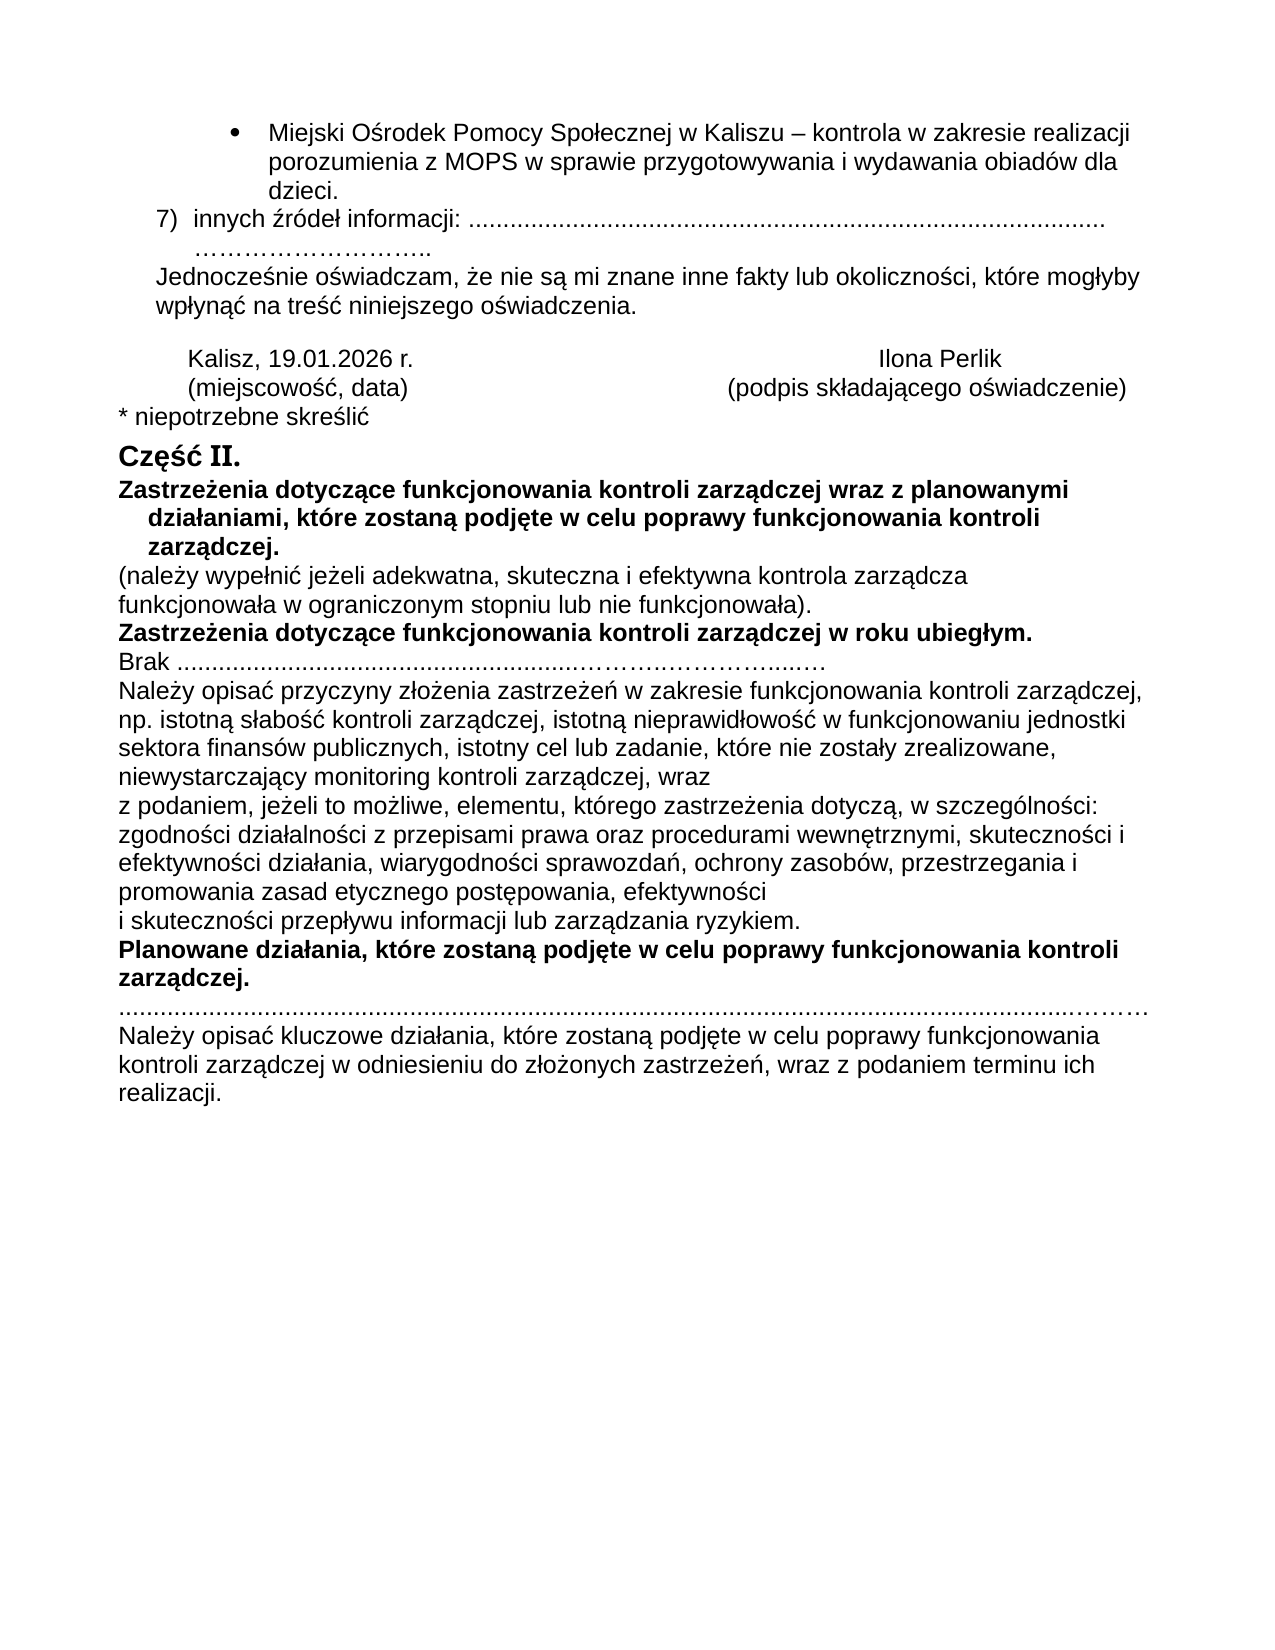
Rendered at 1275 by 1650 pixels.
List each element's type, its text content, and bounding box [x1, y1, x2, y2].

text Należy opisać kluczowe działania, które zostaną podjęte w celu poprawy funkcjonowania kontroli zarządczej w odniesieniu do złożonych zastrzeżeń, wraz z podaniem terminu ich realizacji. [118, 1021, 1157, 1107]
subtitle Część II. [118, 435, 1157, 474]
list innych źródeł informacji: ............................................................................................……………………….. [156, 204, 1157, 262]
text Planowane działania, które zostaną podjęte w celu poprawy funkcjonowania kontroli zarządczej. [118, 934, 1157, 992]
text * niepotrzebne skreślić [118, 402, 1157, 431]
text Brak ..........................................................………..………….....… [118, 647, 1157, 676]
text Zastrzeżenia dotyczące funkcjonowania kontroli zarządczej wraz z planowanymi działaniami, które zostaną podjęte w celu poprawy funkcjonowania kontroli zarządczej. [118, 474, 1157, 561]
list Miejski Ośrodek Pomocy Społecznej w Kaliszu – kontrola w zakresie realizacji porozumienia z MOPS w sprawie przygotowywania i wydawania obiadów dla dzieci. [231, 118, 1157, 204]
text funkcjonowała w ograniczonym stopniu lub nie funkcjonowała). [118, 589, 1157, 618]
text Należy opisać przyczyny złożenia zastrzeżeń w zakresie funkcjonowania kontroli zarządczej, np. istotną słabość kontroli zarządczej, istotną nieprawidłowość w funkcjonowaniu jednostki sektora finansów publicznych, istotny cel lub zadanie, które nie zostały zrealizowane, niewystarczający monitoring kontroli zarządczej, wraz z podaniem, jeżeli to możliwe, elementu, którego zastrzeżenia dotyczą, w szczególności: zgodności działalności z przepisami prawa oraz procedurami wewnętrznymi, skuteczności i efektywności działania, wiarygodności sprawozdań, ochrony zasobów, przestrzegania i promowania zasad etycznego postępowania, efektywności i skuteczności przepływu informacji lub zarządzania ryzykiem. [118, 676, 1157, 934]
text ..........................................................................................................................................……… [118, 992, 1157, 1021]
text Jednocześnie oświadczam, że nie są mi znane inne fakty lub okoliczności, które mogłyby wpłynąć na treść niniejszego oświadczenia. [156, 262, 1157, 319]
text Kalisz, 19.01.2026 r. Ilona Perlik [118, 344, 1157, 373]
text Zastrzeżenia dotyczące funkcjonowania kontroli zarządczej w roku ubiegłym. [118, 618, 1157, 647]
text (należy wypełnić jeżeli adekwatna, skuteczna i efektywna kontrola zarządcza [118, 561, 1157, 589]
text (miejscowość, data) (podpis składającego oświadczenie) [118, 373, 1157, 402]
